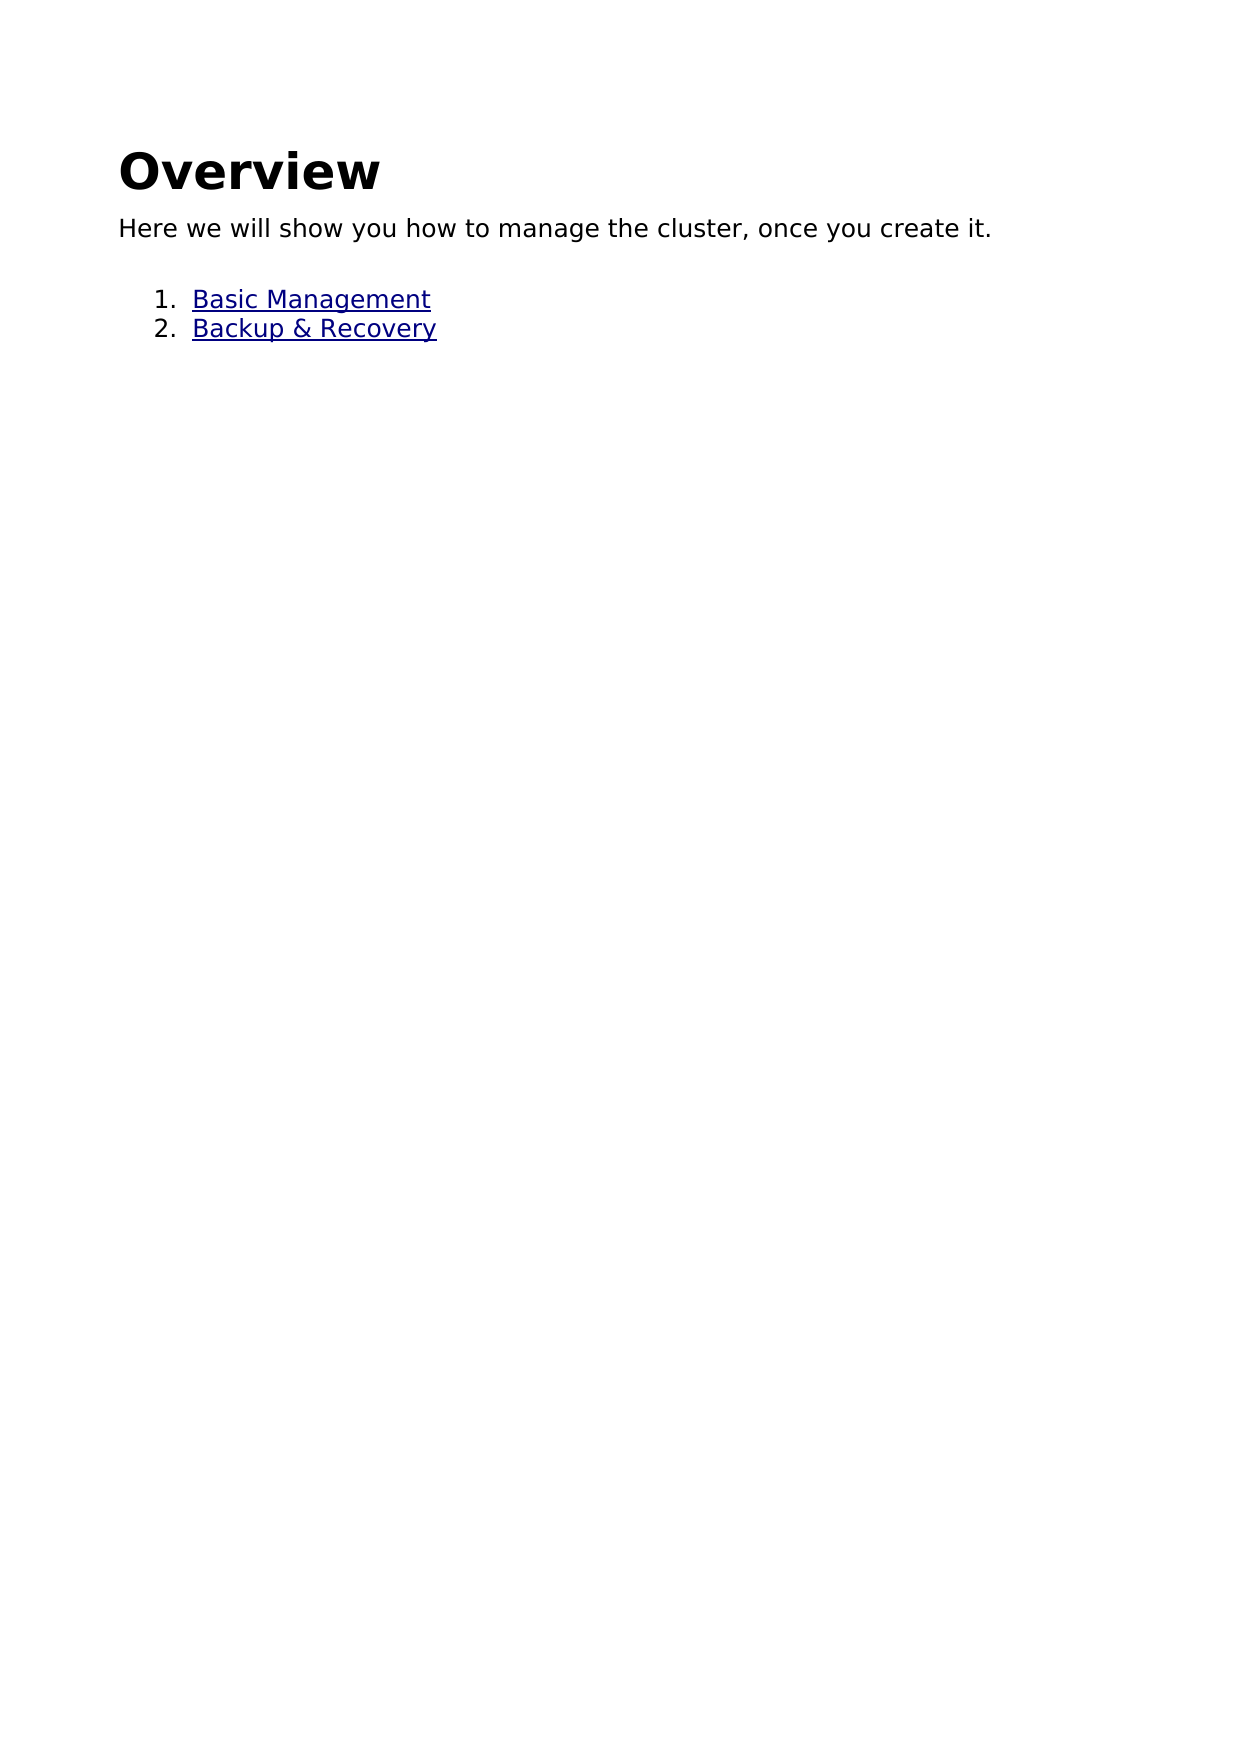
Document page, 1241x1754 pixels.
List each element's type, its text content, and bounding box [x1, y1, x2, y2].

subtitle Overview [118, 143, 1122, 201]
text Here we will show you how to manage the cluster, once you create it. [118, 214, 1122, 243]
list Backup & Recovery [177, 314, 1122, 343]
list Basic Management [177, 285, 1122, 314]
